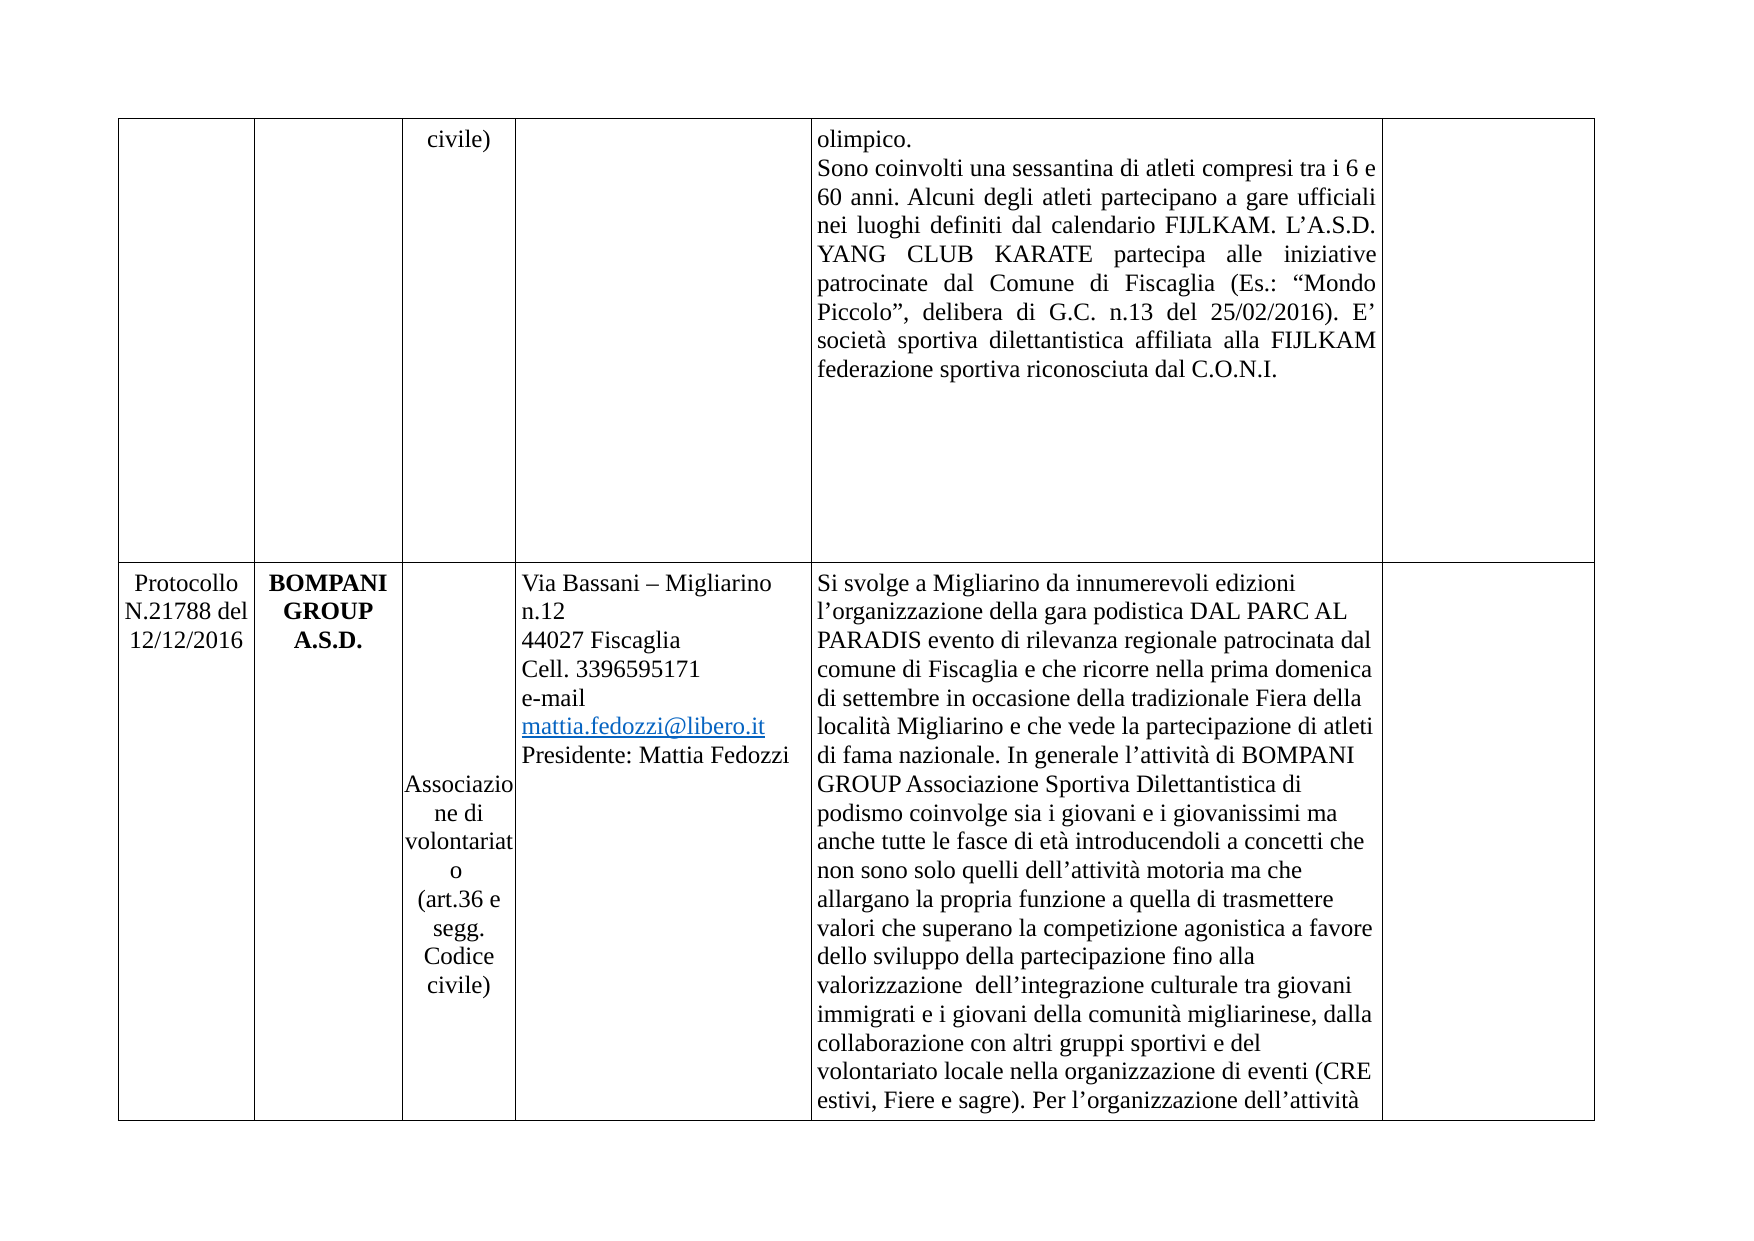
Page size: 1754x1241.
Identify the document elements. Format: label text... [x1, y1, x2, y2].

table_cell BOMPANI GROUP A.S.D. [255, 563, 402, 1119]
table_cell [516, 119, 811, 561]
table_cell Si svolge a Migliarino da innumerevoli edizioni l’organizzazione della gara podistica DAL PARC AL PARADIS evento di rilevanza regionale patrocinata dal comune di Fiscaglia e che ricorre nella prima domenica di settembre in occasione della tradizionale Fiera della località Migliarino e che vede la partecipazione di atleti di fama nazionale. In generale l’attività di BOMPANI GROUP Associazione Sportiva Dilettantistica di podismo coinvolge sia i giovani e i giovanissimi ma anche tutte le fasce di età introducendoli a concetti che non sono solo quelli dell’attività motoria ma che allargano la propria funzione a quella di trasmettere valori che superano la competizione agonistica a favore dello sviluppo della partecipazione fino alla valorizzazione dell’integrazione culturale tra giovani immigrati e i giovani della comunità migliarinese, dalla collaborazione con altri gruppi sportivi e del volontariato locale nella organizzazione di eventi (CRE estivi, Fiere e sagre). Per l’organizzazione dell’attività [812, 563, 1382, 1119]
table_cell [255, 119, 402, 561]
table_cell [119, 119, 254, 561]
table_cell Via Bassani – Migliarino n.12 44027 Fiscaglia Cell. 3396595171 e-mail mattia.fedozzi@libero.it Presidente: Mattia Fedozzi [516, 563, 811, 1119]
table_cell Associazione di volontariato (art.36 e segg. Codice civile) [403, 563, 515, 1119]
table_cell civile) [403, 119, 515, 561]
table_cell Protocollo N.21788 del 12/12/2016 [119, 563, 254, 1119]
table_cell [1383, 119, 1594, 561]
table_cell [1383, 563, 1594, 1119]
table_cell olimpico. Sono coinvolti una sessantina di atleti compresi tra i 6 e 60 anni. Alcuni degli atleti partecipano a gare ufficiali nei luoghi definiti dal calendario FIJLKAM. L’A.S.D. YANG CLUB KARATE partecipa alle iniziative patrocinate dal Comune di Fiscaglia (Es.: “Mondo Piccolo”, delibera di G.C. n.13 del 25/02/2016). E’ società sportiva dilettantistica affiliata alla FIJLKAM federazione sportiva riconosciuta dal C.O.N.I. [812, 119, 1382, 561]
